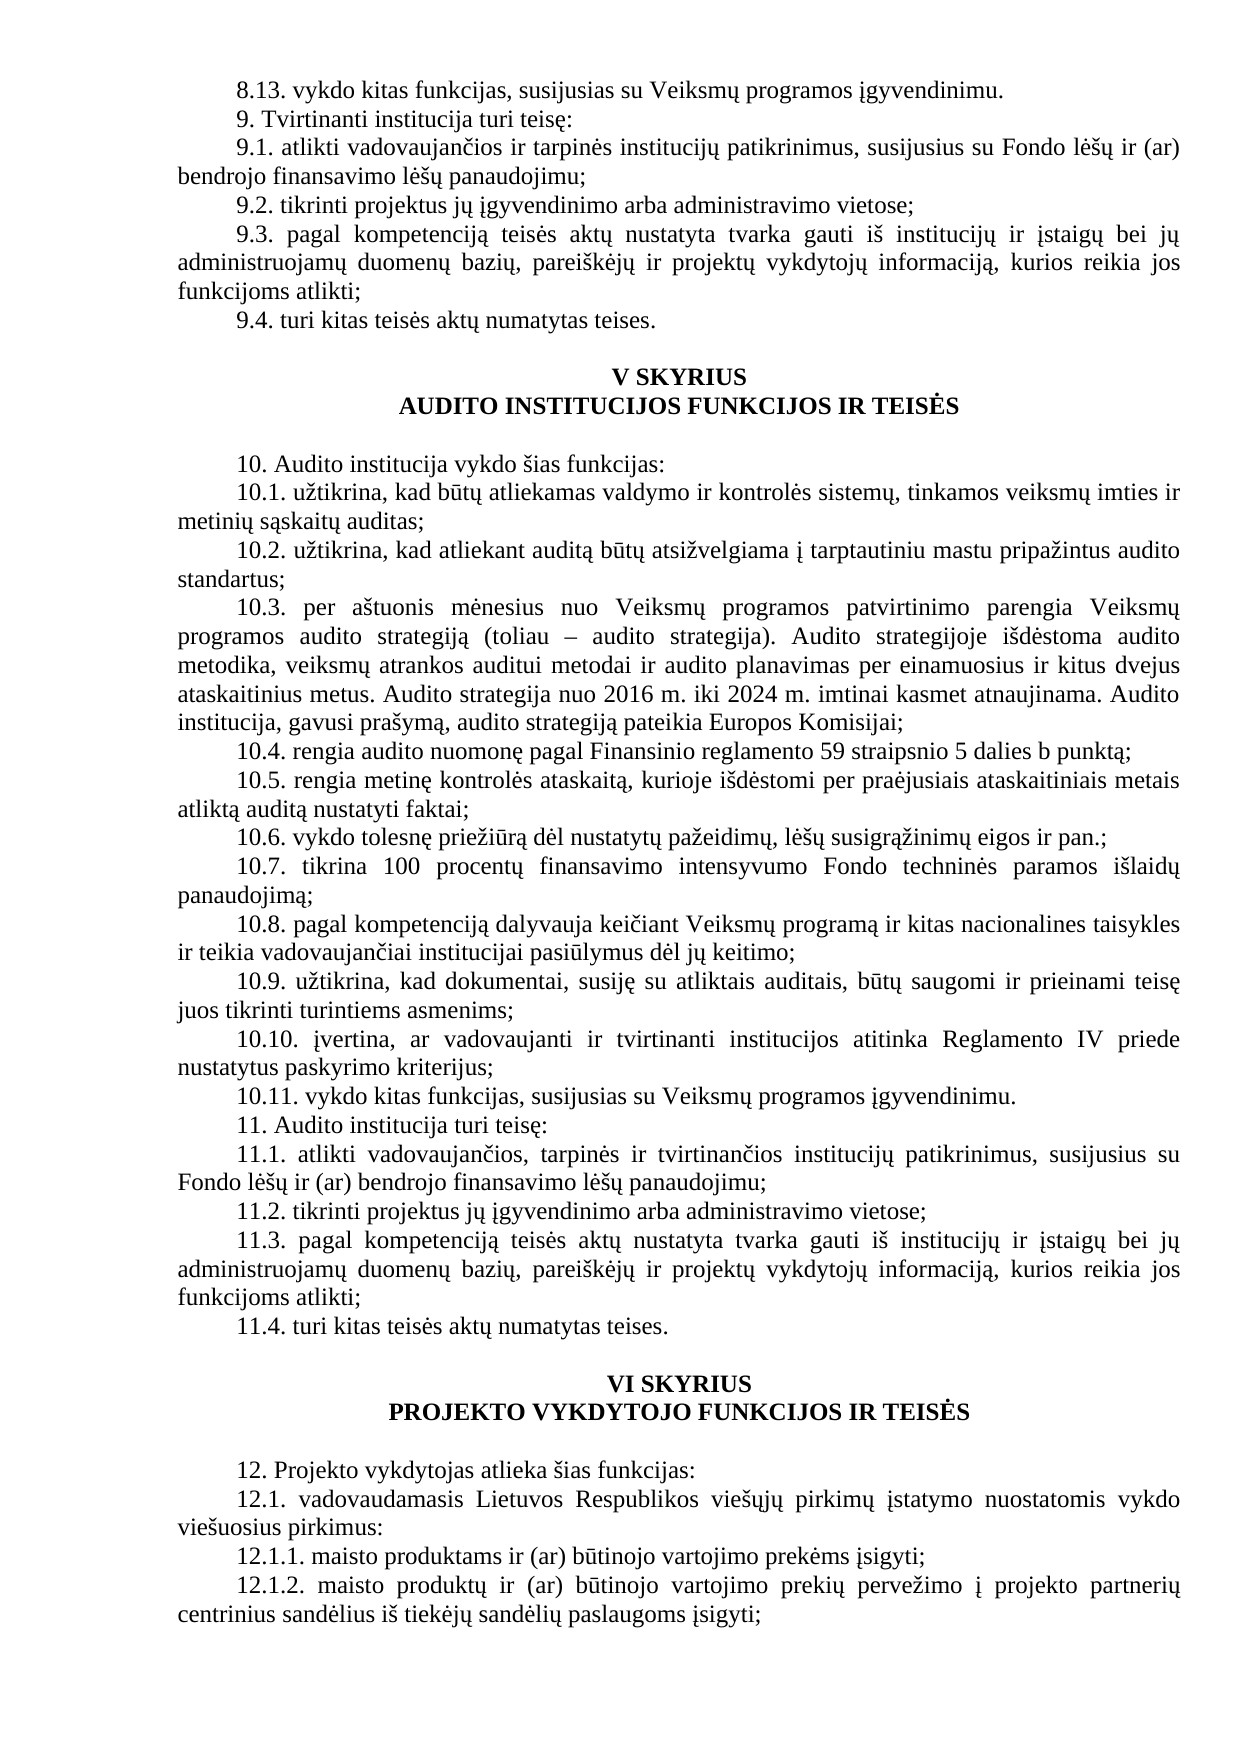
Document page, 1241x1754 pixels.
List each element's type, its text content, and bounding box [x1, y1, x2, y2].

text 10.6. vykdo tolesnę priežiūrą dėl nustatytų pažeidimų, lėšų susigrąžinimų eigos ir pan.; [177, 822, 1181, 851]
text 9. Tvirtinanti institucija turi teisę: [177, 104, 1181, 132]
text 8.13. vykdo kitas funkcijas, susijusias su Veiksmų programos įgyvendinimu. [177, 75, 1181, 104]
text 9.3. pagal kompetenciją teisės aktų nustatyta tvarka gauti iš institucijų ir įstaigų bei jų administruojamų duomenų bazių, pareiškėjų ir projektų vykdytojų informaciją, kurios reikia jos funkcijoms atlikti; [177, 219, 1181, 305]
text PROJEKTO VYKDYTOJO FUNKCIJOS IR TEISĖS [177, 1397, 1181, 1426]
text 10.11. vykdo kitas funkcijas, susijusias su Veiksmų programos įgyvendinimu. [177, 1081, 1181, 1110]
text 10.9. užtikrina, kad dokumentai, susiję su atliktais auditais, būtų saugomi ir prieinami teisę juos tikrinti turintiems asmenims; [177, 966, 1181, 1024]
text 10.2. užtikrina, kad atliekant auditą būtų atsižvelgiama į tarptautiniu mastu pripažintus audito standartus; [177, 535, 1181, 592]
text V SKYRIUS [177, 362, 1181, 391]
text 10.1. užtikrina, kad būtų atliekamas valdymo ir kontrolės sistemų, tinkamos veiksmų imties ir metinių sąskaitų auditas; [177, 477, 1181, 535]
text 11.3. pagal kompetenciją teisės aktų nustatyta tvarka gauti iš institucijų ir įstaigų bei jų administruojamų duomenų bazių, pareiškėjų ir projektų vykdytojų informaciją, kurios reikia jos funkcijoms atlikti; [177, 1225, 1181, 1311]
text 10. Audito institucija vykdo šias funkcijas: [177, 449, 1181, 477]
text 9.2. tikrinti projektus jų įgyvendinimo arba administravimo vietose; [177, 190, 1181, 219]
text 10.3. per aštuonis mėnesius nuo Veiksmų programos patvirtinimo parengia Veiksmų programos audito strategiją (toliau – audito strategija). Audito strategijoje išdėstoma audito metodika, veiksmų atrankos auditui metodai ir audito planavimas per einamuosius ir kitus dvejus ataskaitinius metus. Audito strategija nuo 2016 m. iki 2024 m. imtinai kasmet atnaujinama. Audito institucija, gavusi prašymą, audito strategiją pateikia Europos Komisijai; [177, 592, 1181, 736]
text 10.10. įvertina, ar vadovaujanti ir tvirtinanti institucijos atitinka Reglamento IV priede nustatytus paskyrimo kriterijus; [177, 1024, 1181, 1081]
text 10.4. rengia audito nuomonę pagal Finansinio reglamento 59 straipsnio 5 dalies b punktą; [177, 736, 1181, 765]
text 10.8. pagal kompetenciją dalyvauja keičiant Veiksmų programą ir kitas nacionalines taisykles ir teikia vadovaujančiai institucijai pasiūlymus dėl jų keitimo; [177, 909, 1181, 966]
text 11.2. tikrinti projektus jų įgyvendinimo arba administravimo vietose; [177, 1196, 1181, 1225]
text 9.1. atlikti vadovaujančios ir tarpinės institucijų patikrinimus, susijusius su Fondo lėšų ir (ar) bendrojo finansavimo lėšų panaudojimu; [177, 132, 1181, 190]
text 9.4. turi kitas teisės aktų numatytas teises. [177, 305, 1181, 334]
text 10.7. tikrina 100 procentų finansavimo intensyvumo Fondo techninės paramos išlaidų panaudojimą; [177, 851, 1181, 909]
text VI SKYRIUS [177, 1369, 1181, 1397]
text 12.1.1. maisto produktams ir (ar) būtinojo vartojimo prekėms įsigyti; [177, 1541, 1181, 1570]
text 11.1. atlikti vadovaujančios, tarpinės ir tvirtinančios institucijų patikrinimus, susijusius su Fondo lėšų ir (ar) bendrojo finansavimo lėšų panaudojimu; [177, 1139, 1181, 1196]
text 12.1. vadovaudamasis Lietuvos Respublikos viešųjų pirkimų įstatymo nuostatomis vykdo viešuosius pirkimus: [177, 1484, 1181, 1541]
text 11.4. turi kitas teisės aktų numatytas teises. [177, 1311, 1181, 1340]
text AUDITO INSTITUCIJOS FUNKCIJOS IR TEISĖS [177, 391, 1181, 420]
text 10.5. rengia metinę kontrolės ataskaitą, kurioje išdėstomi per praėjusiais ataskaitiniais metais atliktą auditą nustatyti faktai; [177, 765, 1181, 822]
text 12. Projekto vykdytojas atlieka šias funkcijas: [177, 1455, 1181, 1484]
text 11. Audito institucija turi teisę: [177, 1110, 1181, 1139]
text 12.1.2. maisto produktų ir (ar) būtinojo vartojimo prekių pervežimo į projekto partnerių centrinius sandėlius iš tiekėjų sandėlių paslaugoms įsigyti; [177, 1570, 1181, 1627]
